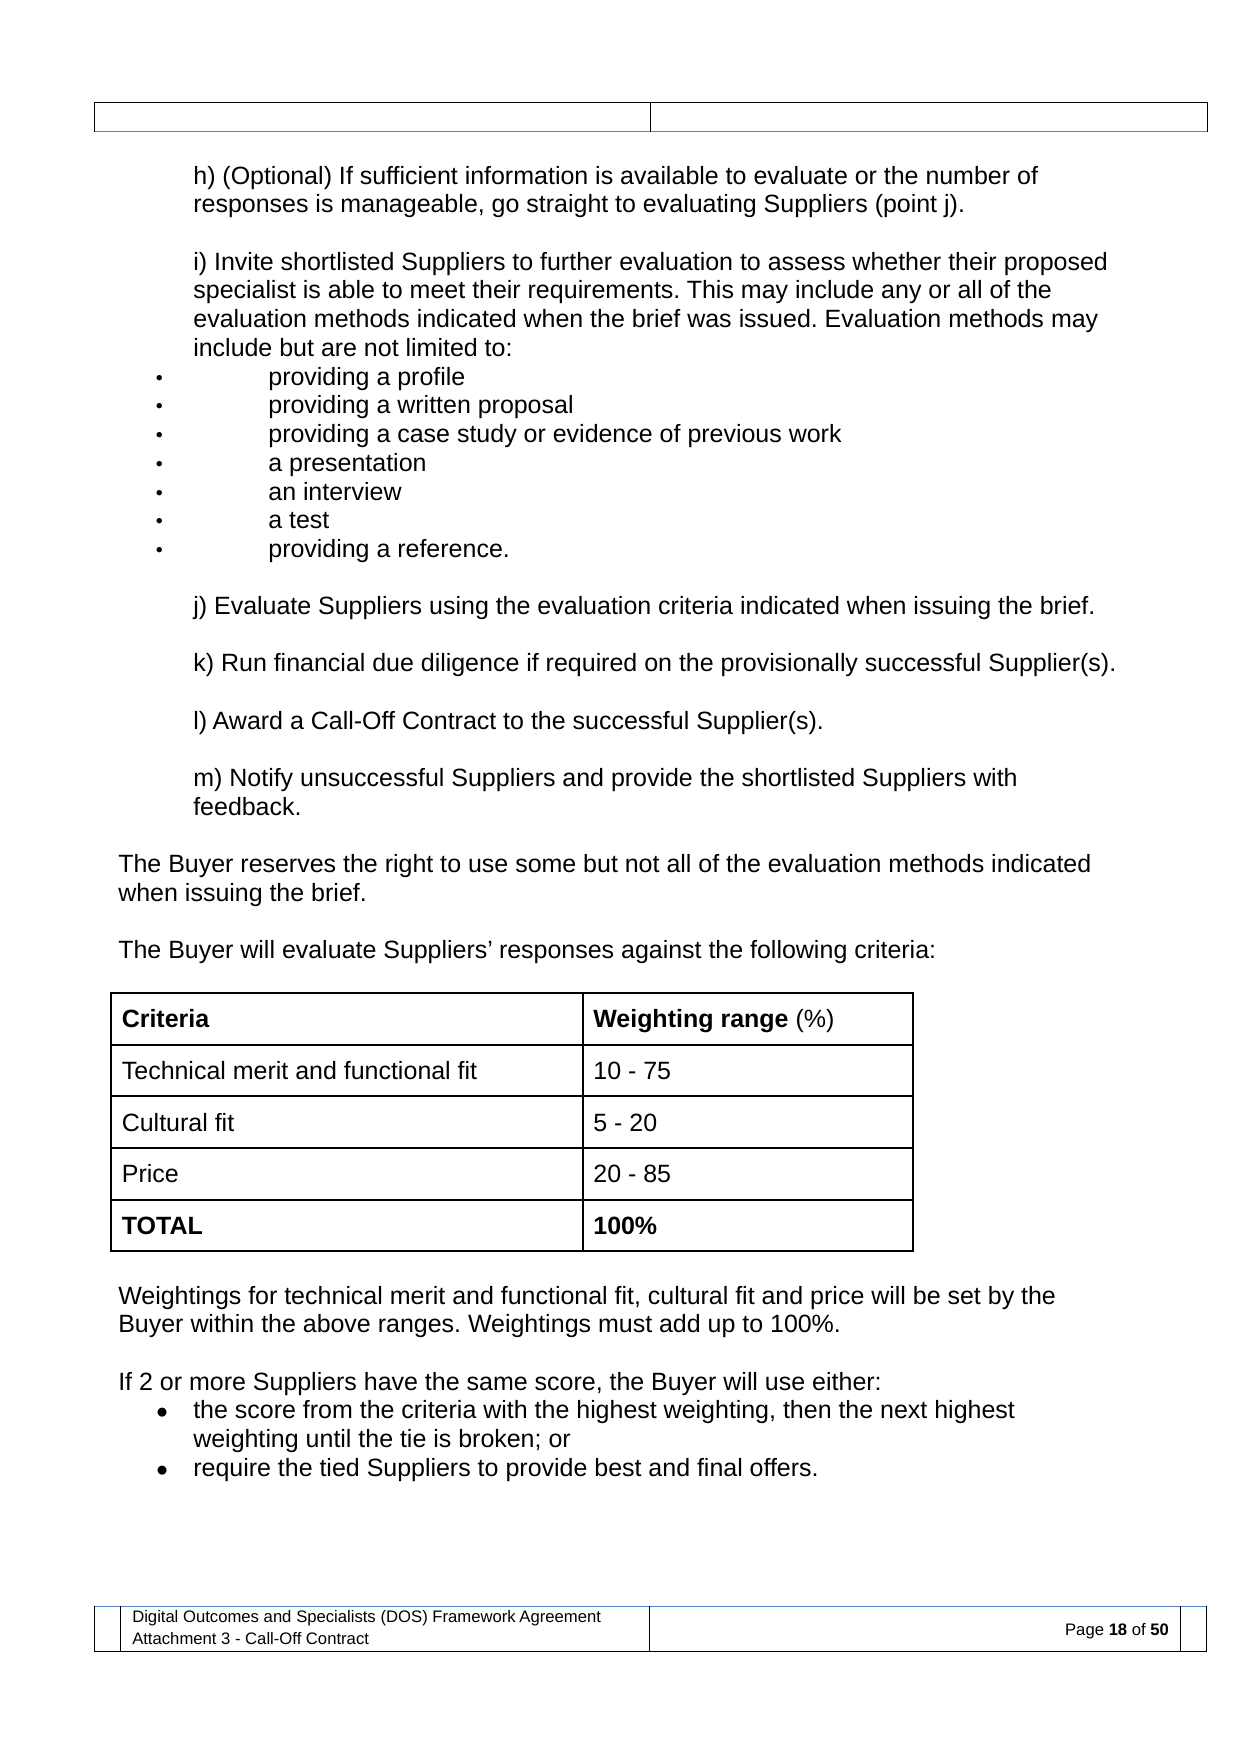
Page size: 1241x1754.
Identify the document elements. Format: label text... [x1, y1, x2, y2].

list the score from the criteria with the highest weighting, then the next highest weighting until the tie is broken; or [156, 1395, 1122, 1453]
text l) Award a Call-Off Contract to the successful Supplier(s). [118, 706, 1122, 734]
table_cell Technical merit and functional fit [112, 1046, 582, 1095]
list an interview [156, 477, 1122, 505]
list providing a reference. [156, 534, 1122, 563]
text h) (Optional) If sufficient information is available to evaluate or the number of responses is manageable, go straight to evaluating Suppliers (point j). [193, 161, 1122, 218]
table_cell 10 - 75 [584, 1046, 912, 1095]
text i) Invite shortlisted Suppliers to further evaluation to assess whether their proposed specialist is able to meet their requirements. This may include any or all of the evaluation methods indicated when the brief was issued. Evaluation methods may include but are not limited to: [193, 247, 1122, 362]
list providing a profile [156, 362, 1122, 390]
text j) Evaluate Suppliers using the evaluation criteria indicated when issuing the brief. [193, 591, 1122, 620]
table_cell 5 - 20 [584, 1097, 912, 1147]
table_cell 100% [584, 1201, 912, 1250]
table_cell Price [112, 1149, 582, 1198]
text m) Notify unsuccessful Suppliers and provide the shortlisted Suppliers with feedback. [193, 763, 1122, 820]
table_cell TOTAL [112, 1201, 582, 1250]
table_cell 20 - 85 [584, 1149, 912, 1198]
list a presentation [156, 448, 1122, 477]
text If 2 or more Suppliers have the same score, the Buyer will use either: [118, 1367, 1122, 1395]
text The Buyer will evaluate Suppliers’ responses against the following criteria: [118, 935, 1122, 963]
text Weightings for technical merit and functional fit, cultural fit and price will be set by the Buyer within the above ranges. Weightings must add up to 100%. [118, 1281, 1122, 1338]
list providing a written proposal [156, 390, 1122, 419]
list require the tied Suppliers to provide best and final offers. [156, 1453, 1122, 1482]
text The Buyer reserves the right to use some but not all of the evaluation methods indicated when issuing the brief. [118, 849, 1122, 906]
list providing a case study or evidence of previous work [156, 419, 1122, 448]
table_cell Cultural fit [112, 1097, 582, 1147]
table_header Weighting range (%) [584, 994, 912, 1043]
text k) Run financial due diligence if required on the provisionally successful Supplier(s). [193, 648, 1122, 677]
list a test [156, 505, 1122, 534]
table_header Criteria [112, 994, 582, 1043]
